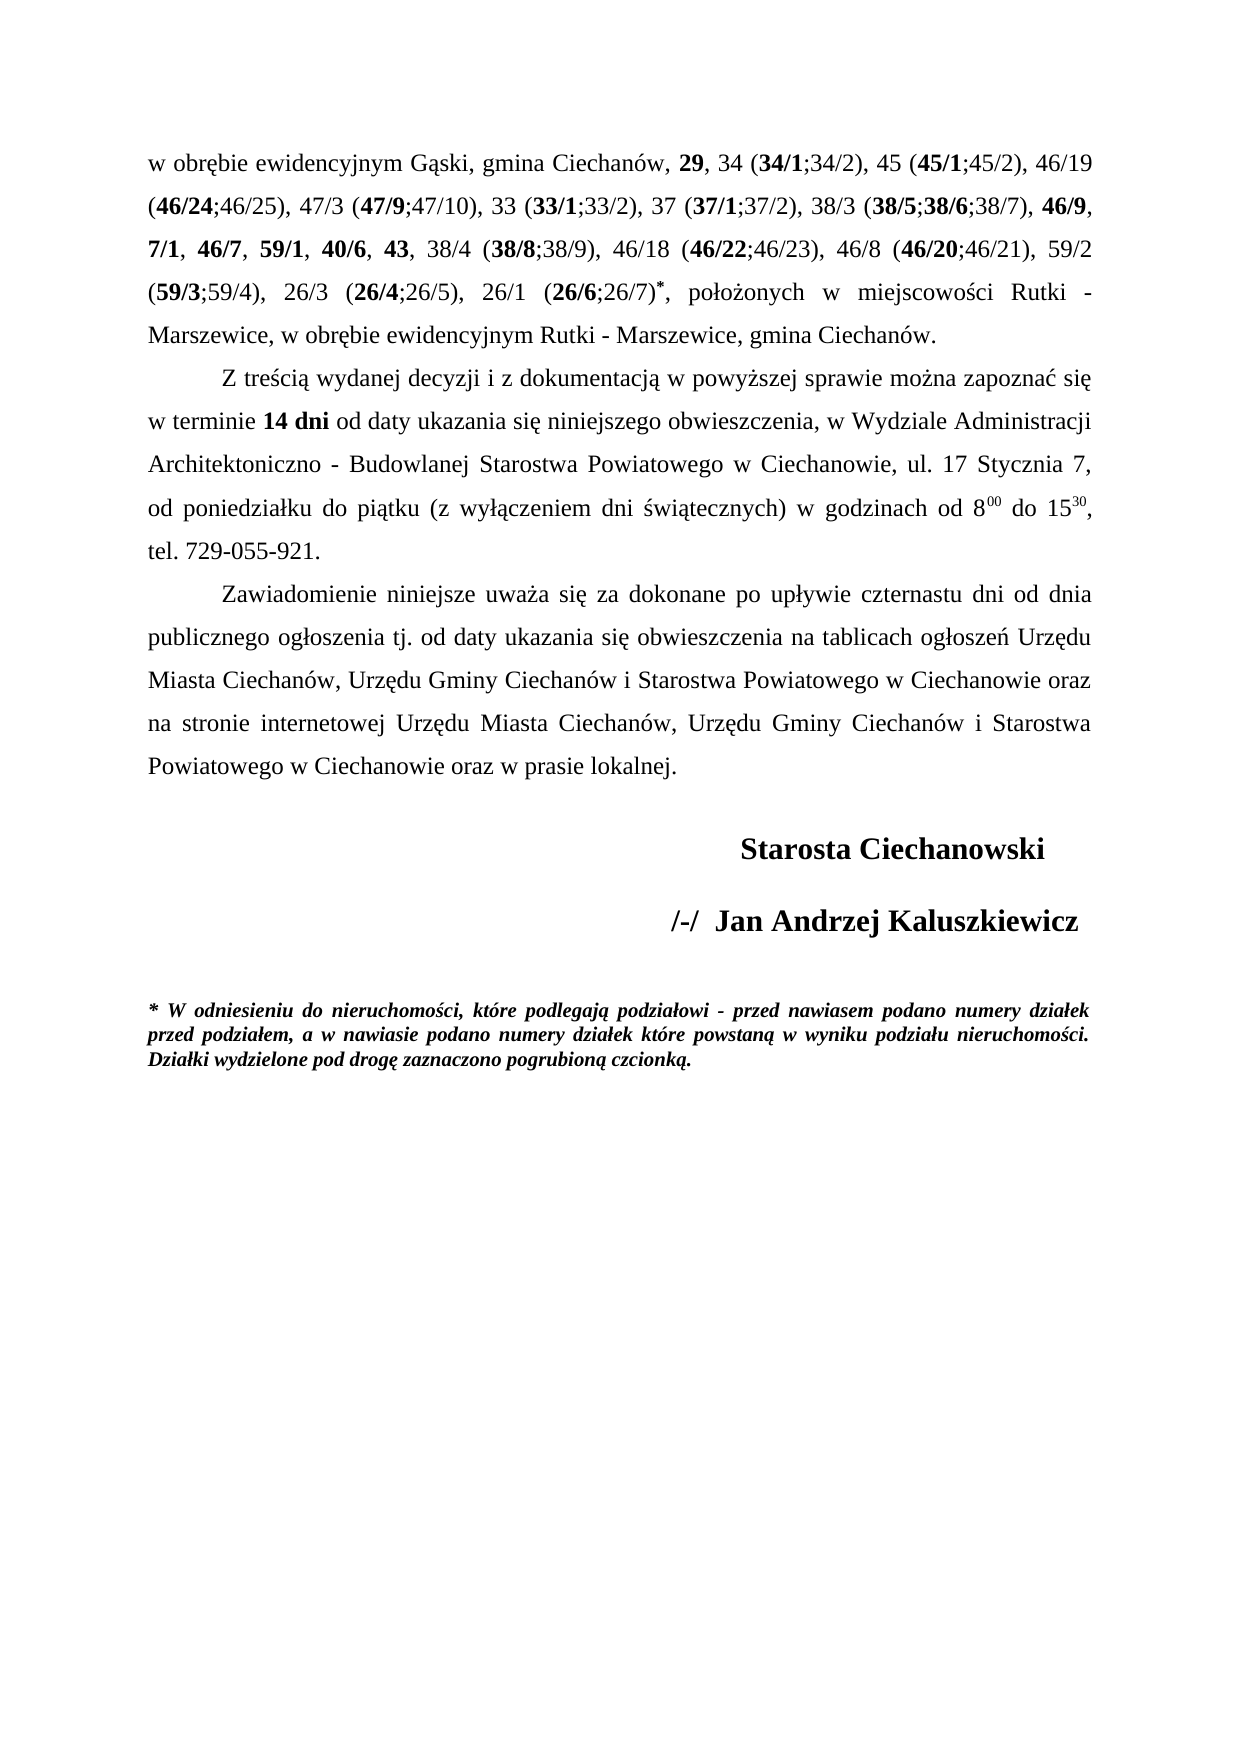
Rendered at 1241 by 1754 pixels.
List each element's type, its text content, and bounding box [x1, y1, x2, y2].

text Z treścią wydanej decyzji i z dokumentacją w powyższej sprawie można zapoznać się w terminie 14 dni od daty ukazania się niniejszego obwieszczenia, w Wydziale Administracji Architektoniczno - Budowlanej Starostwa Powiatowego w Ciechanowie, ul. 17 Stycznia 7, od poniedziałku do piątku (z wyłączeniem dni świątecznych) w godzinach od 800 do 1530, tel. 729-055-921. [148, 363, 1093, 564]
text * W odniesieniu do nieruchomości, które podlegają podziałowi - przed nawiasem podano numery działek przed podziałem, a w nawiasie podano numery działek które powstaną w wyniku podziału nieruchomości. Działki wydzielone pod drogę zaznaczono pogrubioną czcionką. [148, 998, 1093, 1071]
text Starosta Ciechanowski [148, 830, 1093, 866]
text /-/ Jan Andrzej Kaluszkiewicz [148, 902, 1093, 938]
text w obrębie ewidencyjnym Gąski, gmina Ciechanów, 29, 34 (34/1;34/2), 45 (45/1;45/2), 46/19 (46/24;46/25), 47/3 (47/9;47/10), 33 (33/1;33/2), 37 (37/1;37/2), 38/3 (38/5;38/6;38/7), 46/9, 7/1, 46/7, 59/1, 40/6, 43, 38/4 (38/8;38/9), 46/18 (46/22;46/23), 46/8 (46/20;46/21), 59/2 (59/3;59/4), 26/3 (26/4;26/5), 26/1 (26/6;26/7)*, położonych w miejscowości Rutki - Marszewice, w obrębie ewidencyjnym Rutki - Marszewice, gmina Ciechanów. [148, 148, 1093, 349]
text Zawiadomienie niniejsze uważa się za dokonane po upływie czternastu dni od dnia publicznego ogłoszenia tj. od daty ukazania się obwieszczenia na tablicach ogłoszeń Urzędu Miasta Ciechanów, Urzędu Gminy Ciechanów i Starostwa Powiatowego w Ciechanowie oraz na stronie internetowej Urzędu Miasta Ciechanów, Urzędu Gminy Ciechanów i Starostwa Powiatowego w Ciechanowie oraz w prasie lokalnej. [148, 579, 1093, 780]
